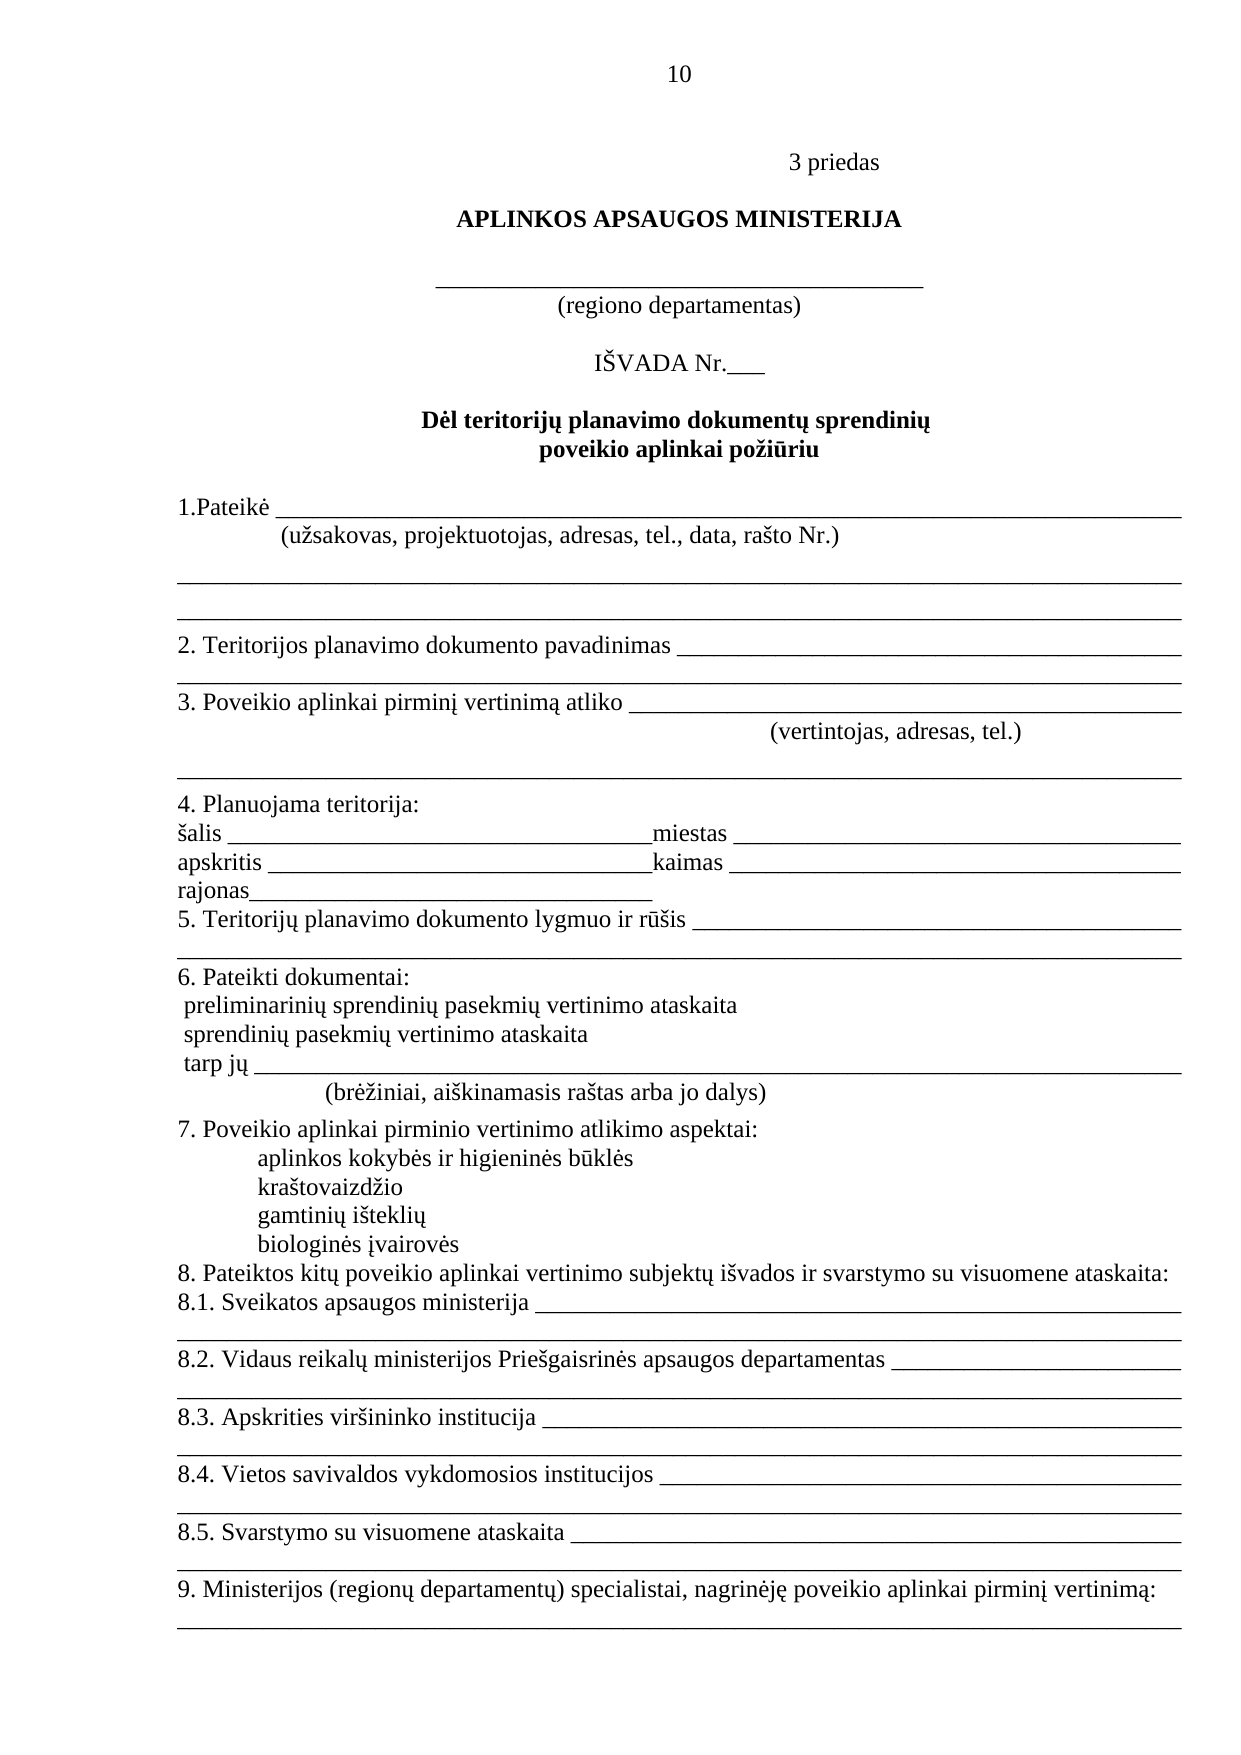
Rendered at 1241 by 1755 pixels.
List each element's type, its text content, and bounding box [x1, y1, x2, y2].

text 9. Ministerijos (regionų departamentų) specialistai, nagrinėję poveikio aplinkai pirminį vertinimą: [177, 1574, 1181, 1603]
text 8.4. Vietos savivaldos vykdomosios institucijos [177, 1459, 1181, 1488]
text 7. Poveikio aplinkai pirminio vertinimo atlikimo aspektai: [177, 1114, 1181, 1143]
text  sprendinių pasekmių vertinimo ataskaita [177, 1019, 1181, 1048]
text apskritis kaimas [177, 847, 1181, 876]
text šalis miestas [177, 818, 1181, 847]
text 2. Teritorijos planavimo dokumento pavadinimas [177, 630, 1181, 658]
text (užsakovas, projektuotojas, adresas, tel., data, rašto Nr.) [177, 521, 1181, 558]
text 4. Planuojama teritorija: [177, 789, 1181, 818]
text 8.2. Vidaus reikalų ministerijos Priešgaisrinės apsaugos departamentas [177, 1344, 1181, 1373]
text 1.Pateikė [177, 492, 1181, 521]
text 8.5. Svarstymo su visuomene ataskaita [177, 1517, 1181, 1545]
text  gamtinių išteklių [177, 1200, 1181, 1229]
text IŠVADA Nr.___ [177, 348, 1181, 377]
text (vertintojas, adresas, tel.) [177, 716, 1181, 753]
text APLINKOS APSAUGOS MINISTERIJA [177, 204, 1181, 233]
text  biologinės įvairovės [177, 1229, 1181, 1258]
text 8.1. Sveikatos apsaugos ministerija [177, 1287, 1181, 1315]
text rajonas [177, 876, 1181, 904]
text  aplinkos kokybės ir higieninės būklės [177, 1143, 1181, 1172]
text 8.3. Apskrities viršininko institucija [177, 1402, 1181, 1430]
text Dėl teritorijų planavimo dokumentų sprendinių [177, 406, 1181, 434]
text  preliminarinių sprendinių pasekmių vertinimo ataskaita [177, 991, 1181, 1019]
text 3. Poveikio aplinkai pirminį vertinimą atliko [177, 687, 1181, 716]
text  tarp jų [177, 1048, 1181, 1077]
text (regiono departamentas) [177, 291, 1181, 319]
text (brėžiniai, aiškinamasis raštas arba jo dalys) [177, 1077, 1181, 1114]
text 8. Pateiktos kitų poveikio aplinkai vertinimo subjektų išvados ir svarstymo su visuomene ataskaita: [177, 1258, 1181, 1287]
text 5. Teritorijų planavimo dokumento lygmuo ir rūšis [177, 904, 1181, 933]
text poveikio aplinkai požiūriu [177, 434, 1181, 463]
text 3 priedas [177, 147, 1181, 176]
text _______________________________________ [177, 262, 1181, 291]
text  kraštovaizdžio [177, 1172, 1181, 1200]
text 6. Pateikti dokumentai: [177, 962, 1181, 991]
